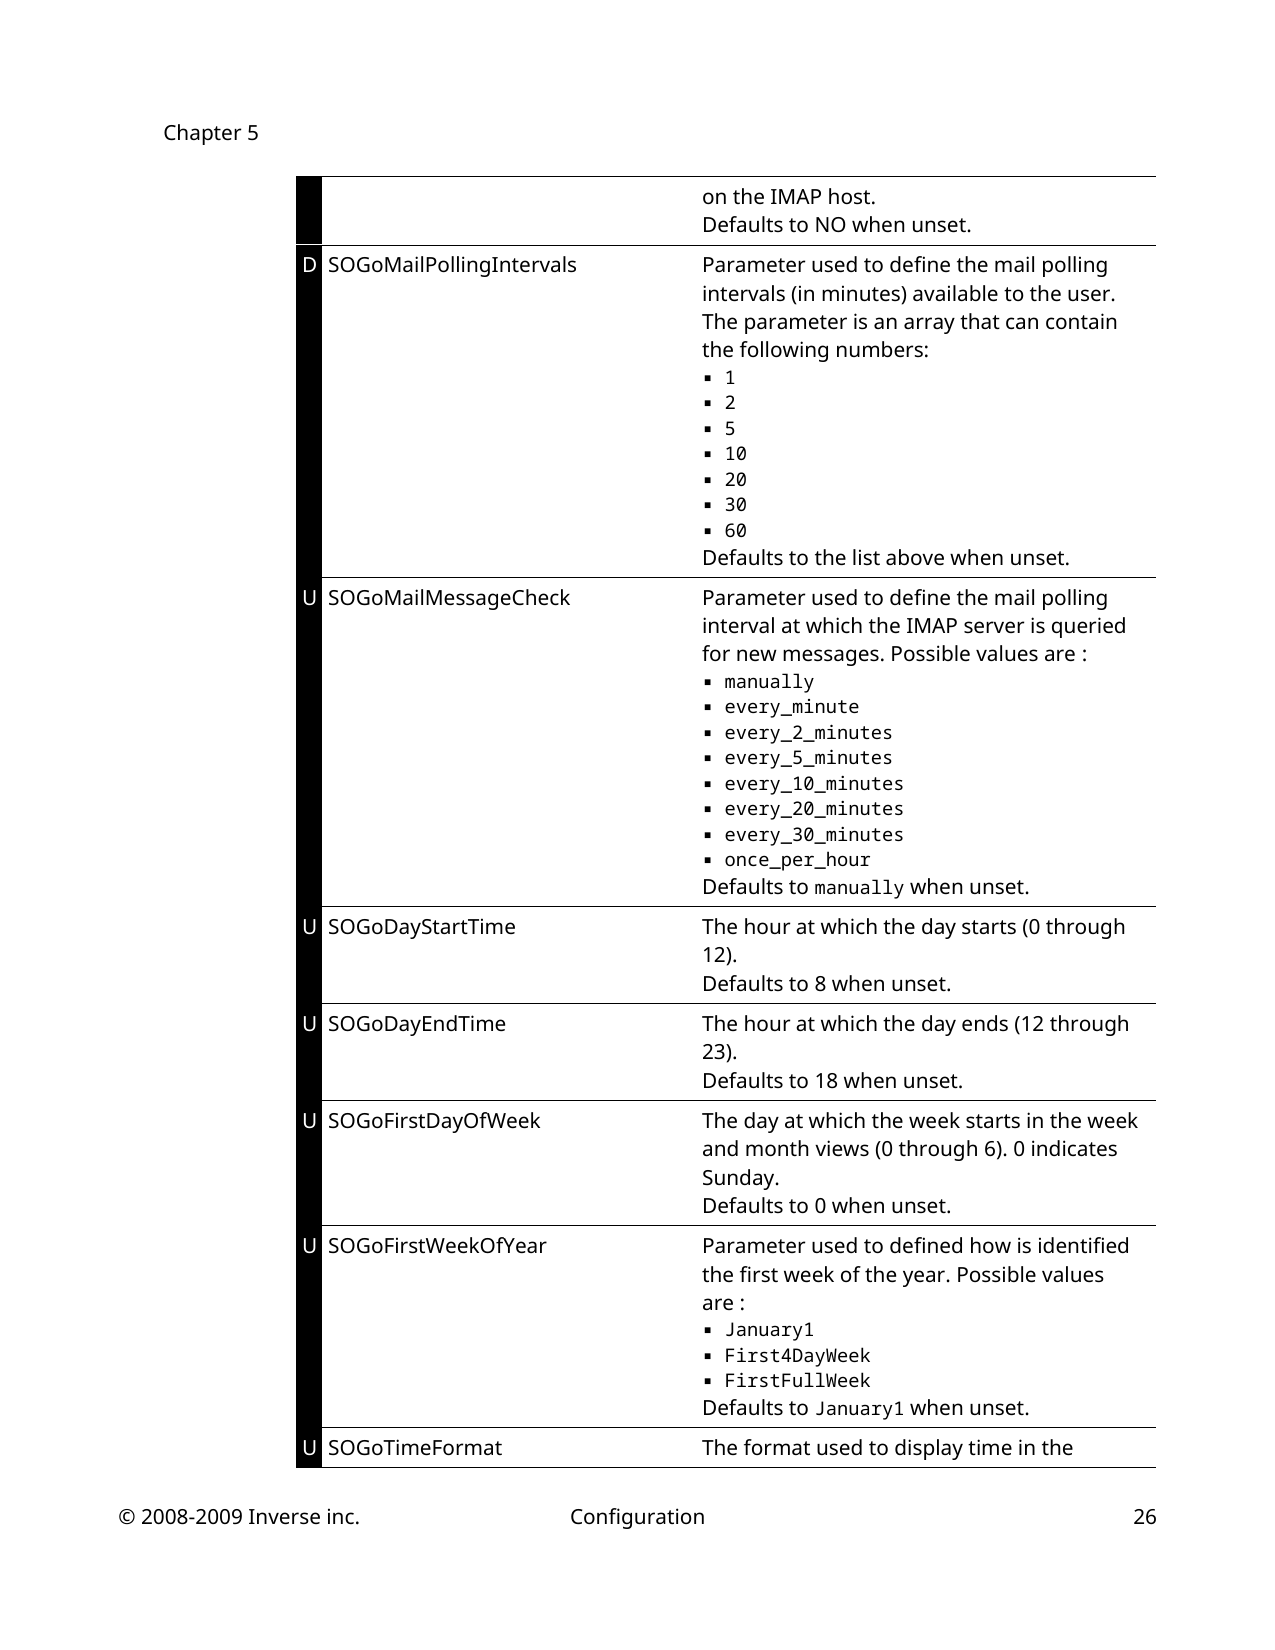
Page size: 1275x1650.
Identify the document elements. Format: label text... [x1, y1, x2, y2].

table_cell SOGoDayEndTime [322, 1004, 696, 1100]
table_cell SOGoFirstDayOfWeek [322, 1101, 696, 1225]
table_cell U [296, 1226, 322, 1427]
table_cell The day at which the week starts in the week and month views (0 through 6). 0 indicates Sunday. Defaults to 0 when unset. [696, 1101, 1156, 1225]
table_cell The hour at which the day ends (12 through 23). Defaults to 18 when unset. [696, 1004, 1156, 1100]
table_cell D [296, 246, 322, 577]
table_cell SOGoFirstWeekOfYear [322, 1226, 696, 1427]
table_cell SOGoTimeFormat [322, 1428, 696, 1467]
table_cell SOGoMailMessageCheck [322, 578, 696, 906]
table_cell Parameter used to define the mail polling interval at which the IMAP server is queried for new messages. Possible values are : ◾ manually ◾ every_minute ◾ every_2_minutes ◾ every_5_minutes ◾ every_10_minutes ◾ every_20_minutes ◾ every_30_minutes ◾ once_per_hour Defaults to manually when unset. [696, 578, 1156, 906]
table_cell U [296, 1101, 322, 1225]
table_cell The hour at which the day starts (0 through 12). Defaults to 8 when unset. [696, 907, 1156, 1003]
table_cell U [296, 578, 322, 906]
table_cell on the IMAP host. Defaults to NO when unset. [696, 177, 1156, 244]
table_cell Parameter used to define the mail polling intervals (in minutes) available to the user. The parameter is an array that can contain the following numbers: ◾ 1 ◾ 2 ◾ 5 ◾ 10 ◾ 20 ◾ 30 ◾ 60 Defaults to the list above when unset. [696, 246, 1156, 577]
table_cell [322, 177, 696, 244]
table_cell U [296, 1428, 322, 1467]
table_cell SOGoMailPollingIntervals [322, 246, 696, 577]
table_cell SOGoDayStartTime [322, 907, 696, 1003]
table_cell U [296, 1004, 322, 1100]
table_cell [296, 177, 322, 244]
table_cell The format used to display time in the [696, 1428, 1156, 1467]
table_cell Parameter used to defined how is identified the first week of the year. Possible values are : ◾ January1 ◾ First4DayWeek ◾ FirstFullWeek Defaults to January1 when unset. [696, 1226, 1156, 1427]
table_cell U [296, 907, 322, 1003]
